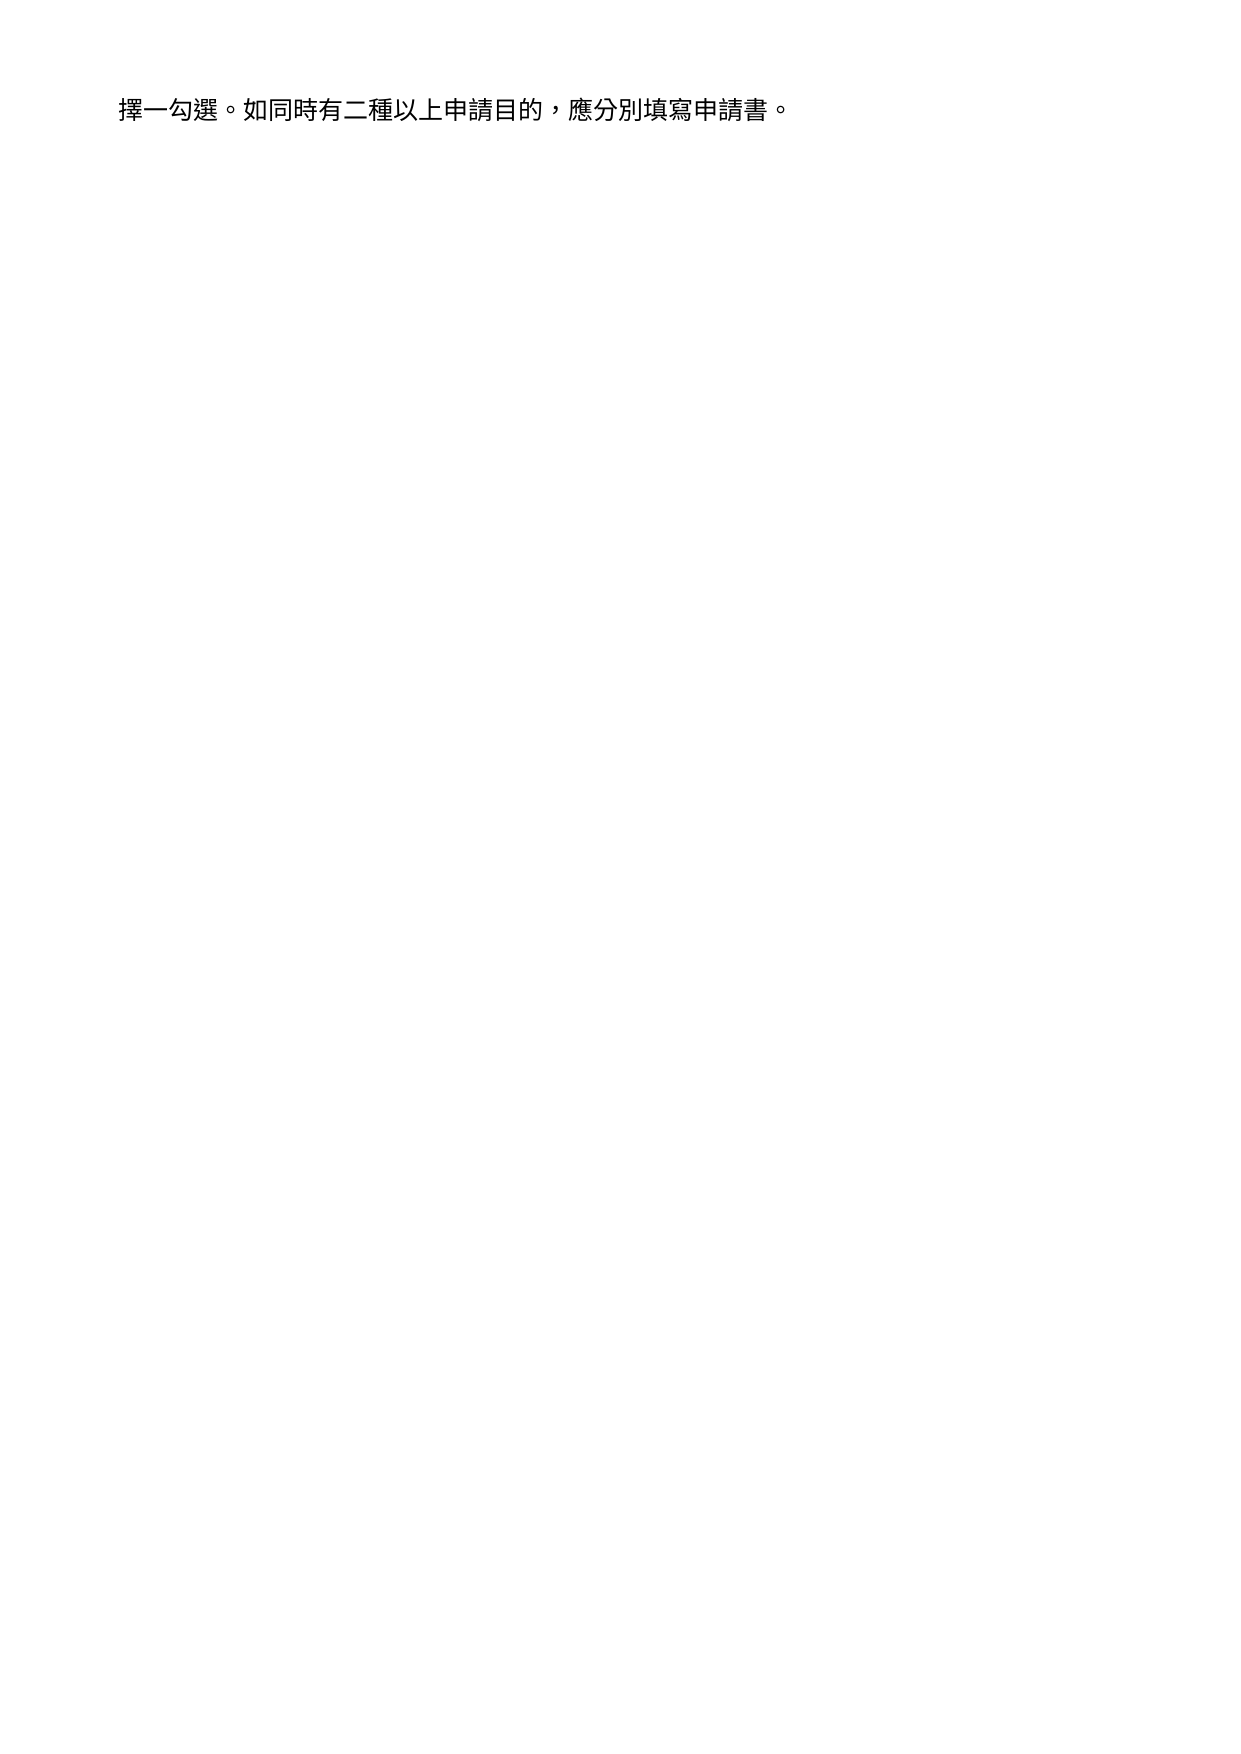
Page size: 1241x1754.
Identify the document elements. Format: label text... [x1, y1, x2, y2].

text 二、依農業用地作農業使用認定及核發證明辦法第三條規定，農業用地作農業使用證明書僅為不課徵土地增值稅或免徵遺產稅、贈與稅之法定用途，申請人應確認申請目的並於本申請書之辦理選項，擇一勾選。如同時有二種以上申請目的，應分別填寫申請書。 [75, 89, 1165, 127]
